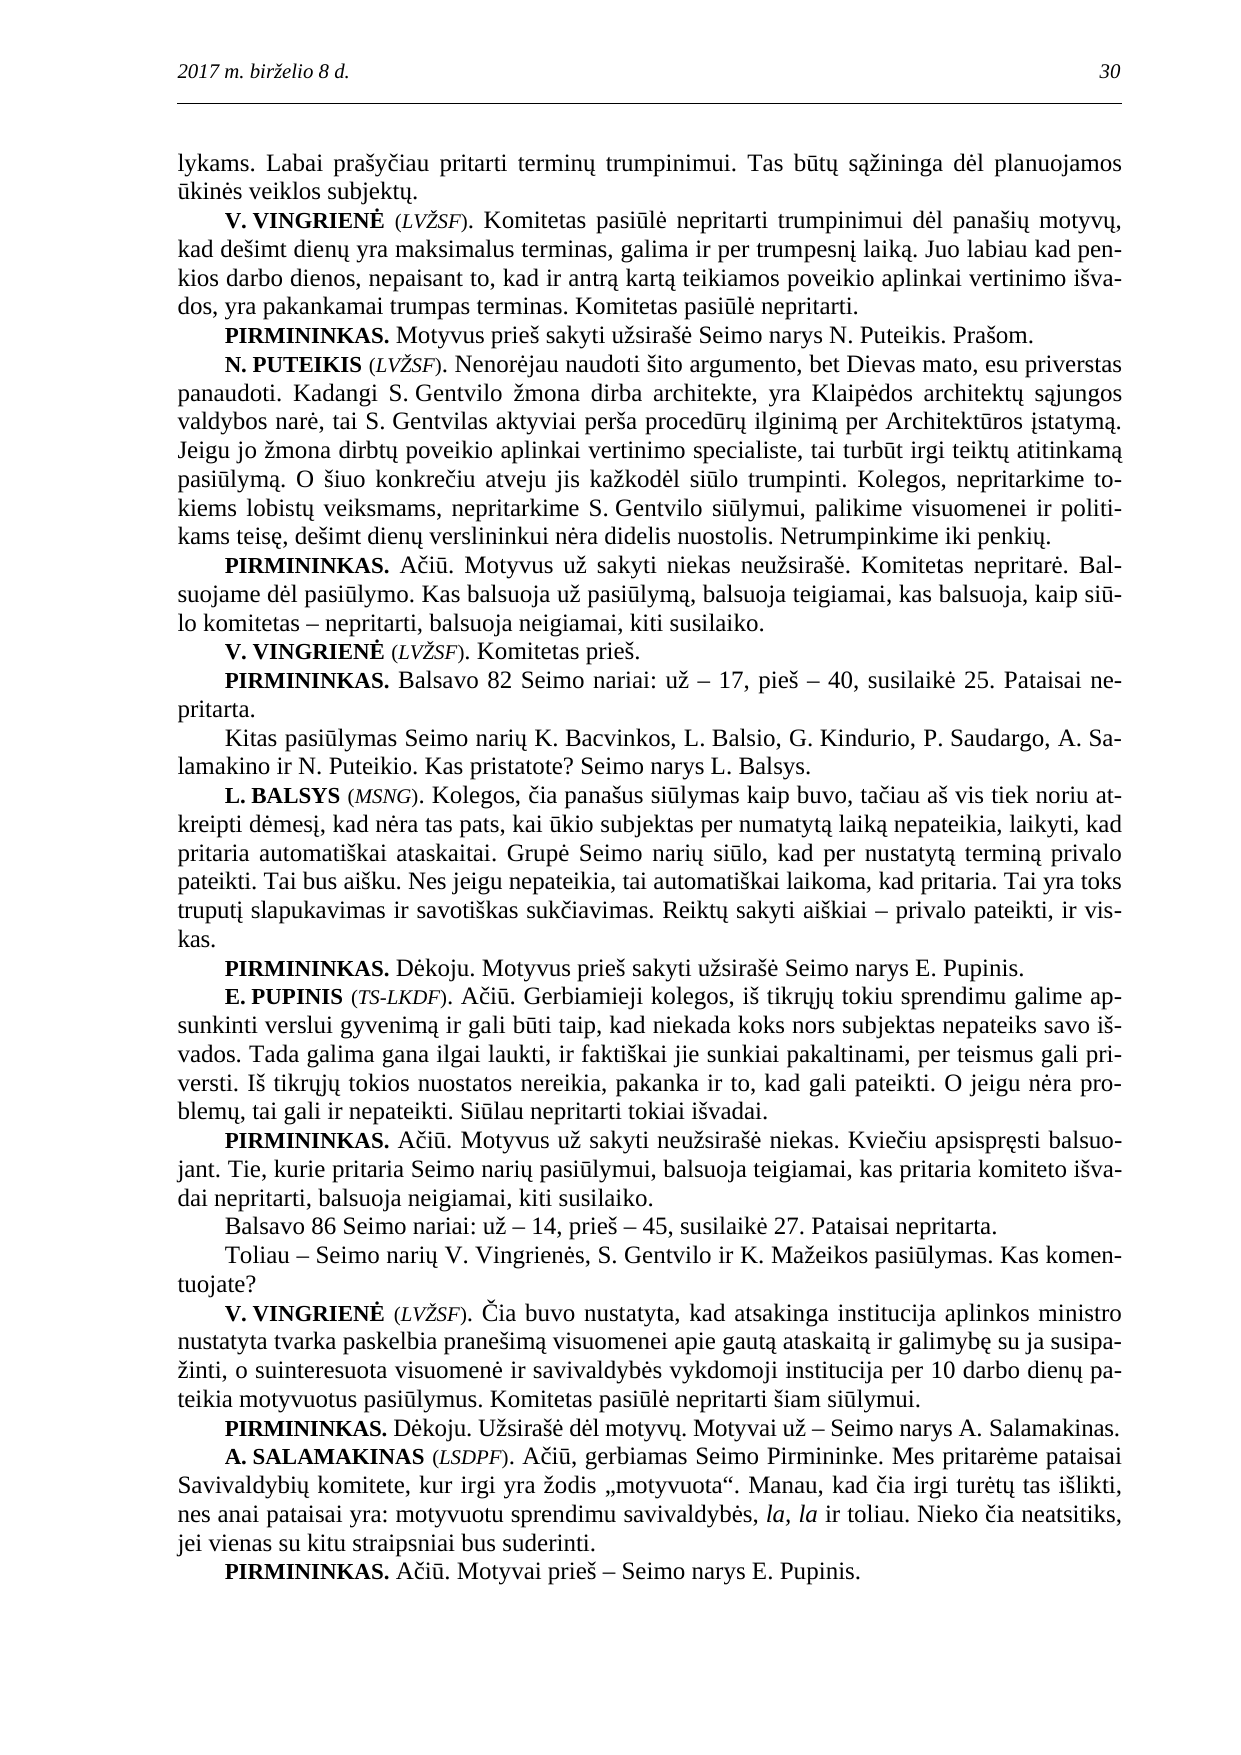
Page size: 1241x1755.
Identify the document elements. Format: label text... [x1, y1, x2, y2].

text L. BALSYS (MSNG). Ko­le­gos, čia pa­na­šus siū­ly­mas kaip bu­vo, ta­čiau aš vis tiek no­riu at­kreip­ti dė­me­sį, kad nė­ra tas pats, kai ūkio sub­jek­tas per nu­ma­ty­tą lai­ką ne­pa­tei­kia, lai­ky­ti, kad pri­ta­ria au­to­ma­tiš­kai ata­skai­tai. Gru­pė Sei­mo na­rių siū­lo, kad per nu­sta­ty­tą ter­mi­ną pri­va­lo pa­teik­ti. Tai bus aiš­ku. Nes jei­gu ne­pa­tei­kia, tai au­to­ma­tiš­kai lai­ko­ma, kad pri­ta­ria. Tai yra toks tru­pu­tį sla­pu­ka­vi­mas ir sa­vo­tiš­kas suk­čia­vi­mas. Reik­tų sa­ky­ti aiš­kiai – pri­va­lo pa­teik­ti, ir vis­kas. [177, 780, 1122, 953]
text To­liau – Sei­mo na­rių V. Ving­rie­nės, S. Gent­vi­lo ir K. Ma­žei­kos pa­siū­ly­mas. Kas ko­men­tuo­ja­te? [177, 1240, 1122, 1298]
text PIRMININKAS. Dė­ko­ju. Mo­ty­vus prieš sa­ky­ti už­si­ra­šė Sei­mo na­rys E. Pu­pi­nis. [177, 953, 1122, 981]
text Ki­tas pa­siū­ly­mas Sei­mo na­rių K. Bac­vin­kos, L. Bal­sio, G. Kin­du­rio, P. Sau­dar­go, A. Sa­la­ma­ki­no ir N. Pu­tei­kio. Kas pri­sta­to­te? Sei­mo na­rys L. Bal­sys. [177, 723, 1122, 780]
text A. SALAMAKINAS (LSDPF). Ačiū, ger­bia­mas Sei­mo Pir­mi­nin­ke. Mes pri­ta­rė­me pa­tai­sai Sa­vi­val­dy­bių ko­mi­te­te, kur ir­gi yra žo­dis „mo­ty­vuo­ta“. Ma­nau, kad čia ir­gi tu­rė­tų tas iš­lik­ti, nes anai pa­tai­sai yra: mo­ty­vuo­tu spren­di­mu sa­vi­val­dy­bės, la, la ir to­liau. Nie­ko čia ne­at­si­tiks, jei vie­nas su ki­tu straips­niai bus su­de­rin­ti. [177, 1441, 1122, 1556]
text PIRMININKAS. Bal­sa­vo 82 Sei­mo na­riai: už – 17, pieš – 40, su­si­lai­kė 25. Pa­tai­sai ne­pritar­ta. [177, 665, 1122, 723]
text V. VINGRIENĖ (LVŽSF). Čia bu­vo nu­sta­ty­ta, kad at­sa­kin­ga ins­ti­tu­ci­ja ap­lin­kos mi­nist­ro nu­sta­ty­ta tvar­ka pa­skel­bia pra­ne­ši­mą vi­suo­me­nei apie gau­tą ata­skai­tą ir ga­li­my­bę su ja su­si­pa­žin­ti, o su­in­te­re­suo­ta vi­suo­me­nė ir sa­vi­val­dy­bės vyk­do­mo­ji ins­ti­tu­ci­ja per 10 dar­bo die­nų pa­tei­kia mo­ty­vuo­tus pa­siū­ly­mus. Ko­mi­te­tas pa­siū­lė ne­pri­tar­ti šiam siū­ly­mui. [177, 1298, 1122, 1413]
text PIRMININKAS. Ačiū. Mo­ty­vus už sa­ky­ti nie­kas ne­už­si­ra­šė. Ko­mi­te­tas ne­pri­ta­rė. Bal­suo­ja­me dėl pa­siū­ly­mo. Kas bal­suo­ja už pa­siū­ly­mą, bal­suo­ja tei­gia­mai, kas bal­suo­ja, kaip siū­lo ko­mi­te­tas – ne­pri­tar­ti, bal­suo­ja nei­gia­mai, ki­ti su­si­lai­ko. [177, 550, 1122, 636]
text V. VINGRIENĖ (LVŽSF). Ko­mi­te­tas pa­siū­lė ne­pri­tar­ti trum­pi­ni­mui dėl pa­na­šių mo­ty­vų, kad de­šimt die­nų yra mak­si­ma­lus ter­mi­nas, ga­li­ma ir per trum­pes­nį lai­ką. Juo la­biau kad pen­kios dar­bo die­nos, ne­pai­sant to, kad ir an­trą kar­tą tei­kia­mos po­vei­kio ap­lin­kai ver­ti­ni­mo iš­va­dos, yra pa­kan­ka­mai trum­pas ter­mi­nas. Ko­mi­te­tas pa­siū­lė ne­pri­tar­ti. [177, 205, 1122, 320]
text PIRMININKAS. Ačiū. Mo­ty­vus už sa­ky­ti ne­už­si­ra­šė nie­kas. Kvie­čiu ap­si­spręs­ti bal­suo­jant. Tie, ku­rie pri­ta­ria Sei­mo na­rių pa­siū­ly­mui, bal­suo­ja tei­gia­mai, kas pri­ta­ria ko­mi­te­to iš­va­dai ne­pri­tar­ti, bal­suo­ja nei­gia­mai, ki­ti su­si­lai­ko. [177, 1125, 1122, 1211]
text V. VINGRIENĖ (LVŽSF). Ko­mi­te­tas prieš. [177, 636, 1122, 665]
text Bal­sa­vo 86 Sei­mo na­riai: už – 14, prieš – 45, su­si­lai­kė 27. Pa­tai­sai ne­pri­tar­ta. [177, 1211, 1122, 1240]
text PIRMININKAS. Dė­ko­ju. Už­si­ra­šė dėl mo­ty­vų. Mo­ty­vai už – Sei­mo na­rys A. Sa­la­ma­ki­nas. [177, 1413, 1122, 1441]
text E. PUPINIS (TS-LKDF). Ačiū. Ger­bia­mie­ji ko­le­gos, iš tik­rų­jų to­kiu spren­di­mu ga­li­me ap­sun­kin­ti ver­slui gy­ve­ni­mą ir ga­li bū­ti taip, kad nie­ka­da koks nors sub­jek­tas ne­pa­teiks sa­vo iš­va­dos. Ta­da ga­li­ma ga­na il­gai lauk­ti, ir fak­tiš­kai jie sun­kiai pa­kal­ti­na­mi, per teis­mus ga­li pri­vers­ti. Iš tik­rų­jų to­kios nuo­sta­tos ne­rei­kia, pa­kan­ka ir to, kad ga­li pa­teik­ti. O jei­gu nė­ra pro­ble­mų, tai ga­li ir ne­pa­teik­ti. Siū­lau ne­pri­tar­ti to­kiai iš­va­dai. [177, 981, 1122, 1125]
text N. PUTEIKIS (LVŽSF). Ne­no­rė­jau nau­do­ti ši­to ar­gu­men­to, bet Die­vas ma­to, esu pri­vers­tas pa­nau­do­ti. Ka­dan­gi S. Gent­vi­lo žmo­na dir­ba ar­chi­tek­te, yra Klai­pė­dos ar­chi­tek­tų są­jun­gos val­dy­bos na­rė, tai S. Gent­vi­las ak­ty­viai per­ša pro­ce­dū­rų il­gi­ni­mą per Ar­chi­tek­tū­ros įsta­ty­mą. Jei­gu jo žmo­na dirb­tų po­vei­kio ap­lin­kai ver­ti­ni­mo spe­cia­lis­te, tai tur­būt ir­gi teik­tų ati­tin­ka­mą pa­siū­ly­mą. O šiuo kon­kre­čiu at­ve­ju jis kaž­ko­dėl siū­lo trum­pin­ti. Ko­le­gos, ne­pri­tar­ki­me to­kiems lo­bis­tų veiks­mams, ne­pri­tar­ki­me S. Gent­vi­lo siū­ly­mui, pa­li­ki­me vi­suo­me­nei ir po­li­ti­kams tei­sę, de­šimt die­nų ver­sli­nin­kui nė­ra di­de­lis nuos­to­lis. Ne­trum­pin­ki­me iki pen­kių. [177, 349, 1122, 550]
text PIRMININKAS. Mo­ty­vus prieš sa­ky­ti už­si­ra­šė Sei­mo na­rys N. Pu­tei­kis. Pra­šom. [177, 320, 1122, 349]
text PIRMININKAS. Ačiū. Mo­ty­vai prieš – Sei­mo na­rys E. Pu­pi­nis. [177, 1556, 1122, 1585]
text ly­kams. La­bai pra­šy­čiau pri­tar­ti ter­mi­nų trum­pi­ni­mui. Tas bū­tų są­ži­nin­ga dėl pla­nuo­ja­mos ūki­nės veik­los sub­jek­tų. [177, 148, 1122, 205]
